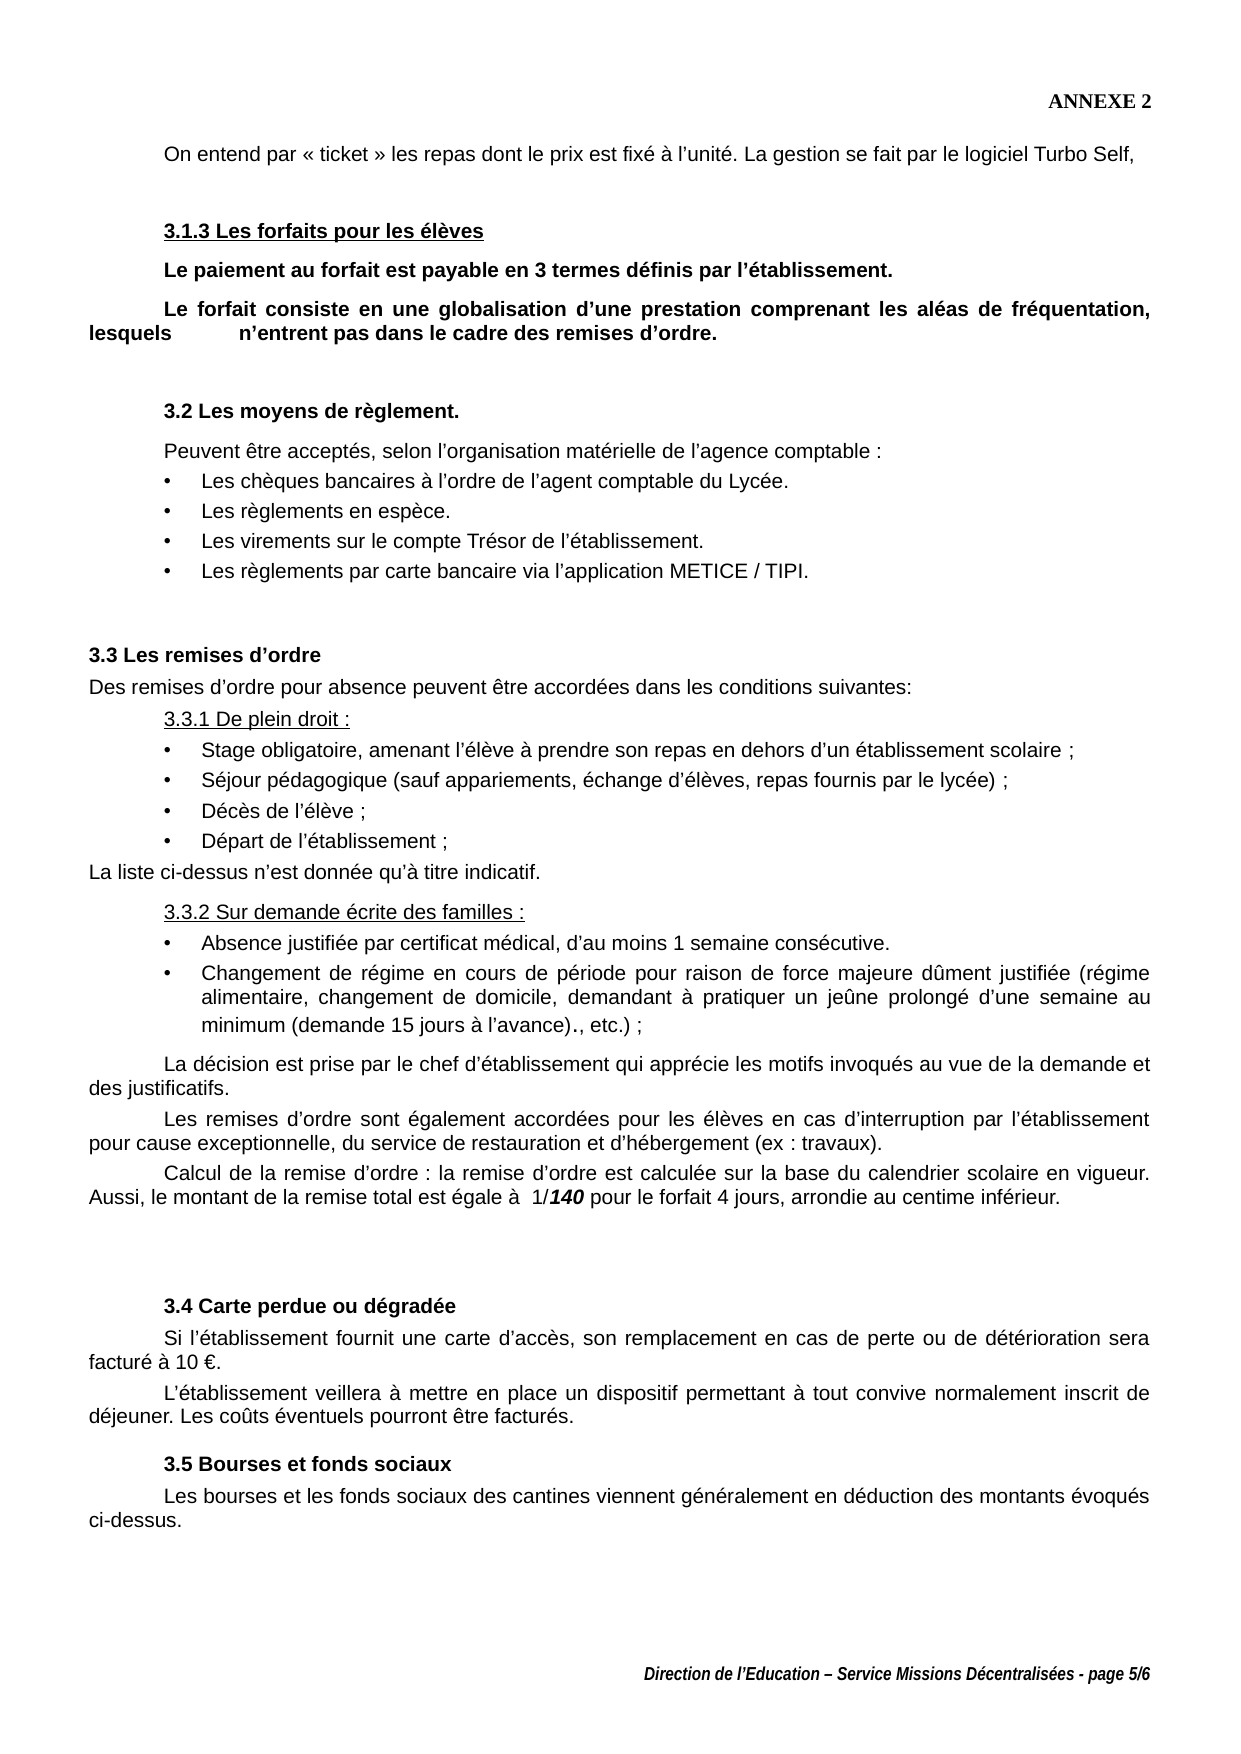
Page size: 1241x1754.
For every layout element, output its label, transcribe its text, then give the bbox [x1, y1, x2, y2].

list Les règlements en espèce. [163, 499, 1152, 523]
text L’établissement veillera à mettre en place un dispositif permettant à tout convive normalement inscrit de déjeuner. Les coûts éventuels pourront être facturés. [88, 1380, 1152, 1428]
text 3.3.2 Sur demande écrite des familles : [88, 900, 1152, 924]
text Le forfait consiste en une globalisation d’une prestation comprenant les aléas de fréquentation, lesquels n’entrent pas dans le cadre des remises d’ordre. [88, 296, 1152, 344]
text Les bourses et les fonds sociaux des cantines viennent généralement en déduction des montants évoqués ci-dessus. [88, 1484, 1152, 1532]
list Séjour pédagogique (sauf appariements, échange d’élèves, repas fournis par le lycée) ; [163, 768, 1152, 792]
list Changement de régime en cours de période pour raison de force majeure dûment justifiée (régime alimentaire, changement de domicile, demandant à pratiquer un jeûne prolongé d’une semaine au minimum (demande 15 jours à l’avance)., etc.) ; [163, 961, 1152, 1038]
list Les règlements par carte bancaire via l’application METICE / TIPI. [163, 559, 1152, 583]
text La liste ci-dessus n’est donnée qu’à titre indicatif. [88, 860, 1152, 884]
list Les virements sur le compte Trésor de l’établissement. [163, 529, 1152, 553]
text La décision est prise par le chef d’établissement qui apprécie les motifs invoqués au vue de la demande et des justificatifs. [88, 1052, 1152, 1100]
text Si l’établissement fournit une carte d’accès, son remplacement en cas de perte ou de détérioration sera facturé à 10 €. [88, 1326, 1152, 1374]
text 3.5 Bourses et fonds sociaux [88, 1452, 1152, 1476]
list Absence justifiée par certificat médical, d’au moins 1 semaine consécutive. [163, 930, 1152, 954]
text 3.2 Les moyens de règlement. [88, 399, 1152, 423]
list Départ de l’établissement ; [163, 829, 1152, 853]
text Le paiement au forfait est payable en 3 termes définis par l’établissement. [88, 258, 1152, 282]
text Des remises d’ordre pour absence peuvent être accordées dans les conditions suivantes: [88, 675, 1152, 699]
list Stage obligatoire, amenant l’élève à prendre son repas en dehors d’un établissement scolaire ; [163, 738, 1152, 762]
list Les chèques bancaires à l’ordre de l’agent comptable du Lycée. [163, 469, 1152, 493]
text Les remises d’ordre sont également accordées pour les élèves en cas d’interruption par l’établissement pour cause exceptionnelle, du service de restauration et d’hébergement (ex : travaux). [88, 1107, 1152, 1154]
text 3.1.3 Les forfaits pour les élèves [88, 219, 1152, 243]
text 3.3 Les remises d’ordre [88, 643, 1152, 667]
text 3.3.1 De plein droit : [88, 707, 1152, 731]
text Peuvent être acceptés, selon l’organisation matérielle de l’agence comptable : [88, 439, 1152, 463]
text Calcul de la remise d’ordre : la remise d’ordre est calculée sur la base du calendrier scolaire en vigueur. Aussi, le montant de la remise total est égale à 1/140 pour le forfait 4 jours, arrondie au centime inférieur. [88, 1161, 1152, 1209]
text On entend par « ticket » les repas dont le prix est fixé à l’unité. La gestion se fait par le logiciel Turbo Self, [88, 142, 1152, 166]
text 3.4 Carte perdue ou dégradée [88, 1294, 1152, 1318]
list Décès de l’élève ; [163, 799, 1152, 823]
